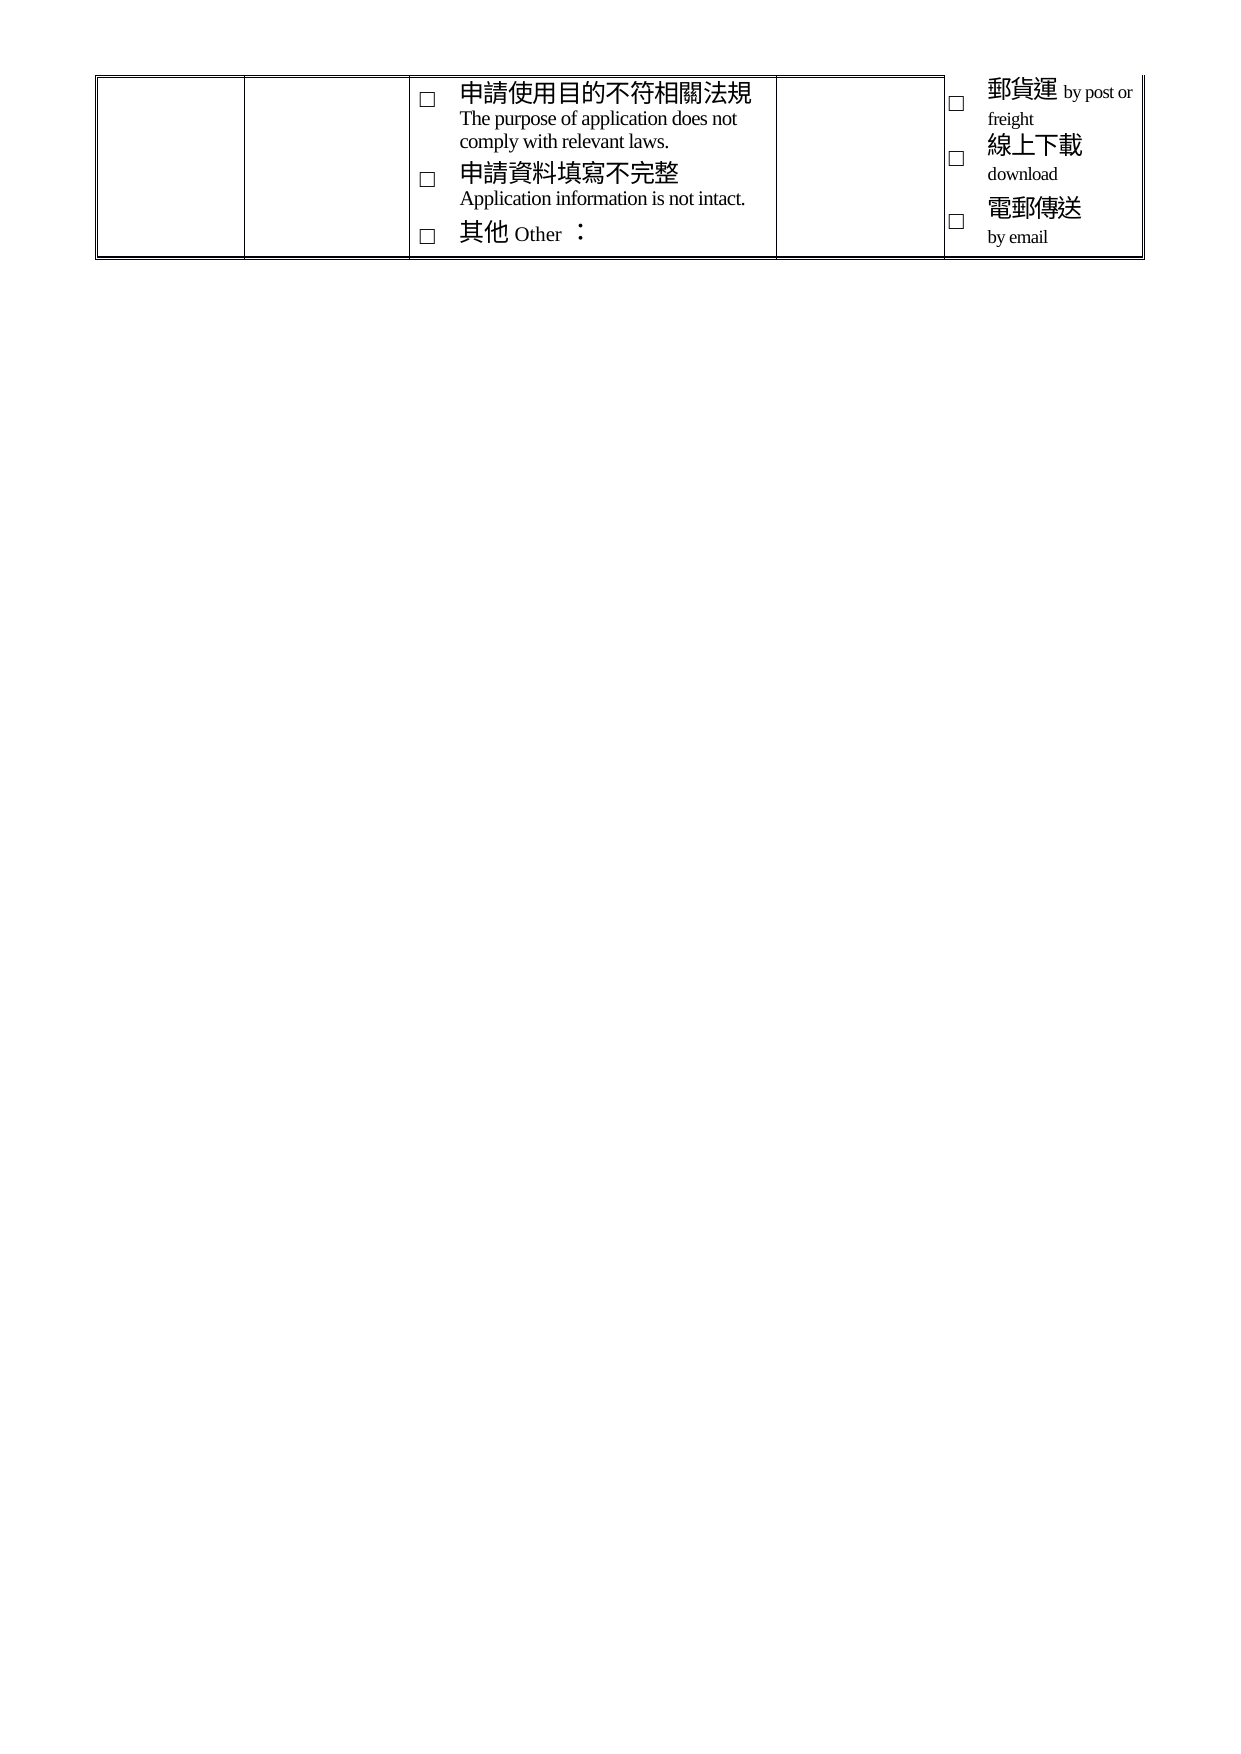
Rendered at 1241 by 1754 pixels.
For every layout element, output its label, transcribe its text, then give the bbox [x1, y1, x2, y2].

table_cell □ [945, 185, 983, 256]
table_cell 電郵傳送 by email [983, 185, 1142, 256]
table_cell [777, 78, 944, 256]
table_cell □ [945, 75, 983, 130]
table_cell 線上下載 download [983, 130, 1142, 185]
table_cell □ [945, 130, 983, 185]
table_cell [98, 78, 244, 256]
table_cell 申請資料填寫不完整 Application information is not intact. [454, 158, 776, 216]
table_cell 郵貨運by post or freight [983, 75, 1142, 130]
table_cell 申請使用目的不符相關法規 The purpose of application does not comply with relevant laws. [454, 78, 776, 158]
table_cell [245, 78, 409, 256]
table_cell □ [414, 158, 453, 216]
table_cell □ [414, 216, 453, 256]
table_cell □ [414, 78, 453, 158]
table_cell 其他Other ： [454, 216, 776, 256]
